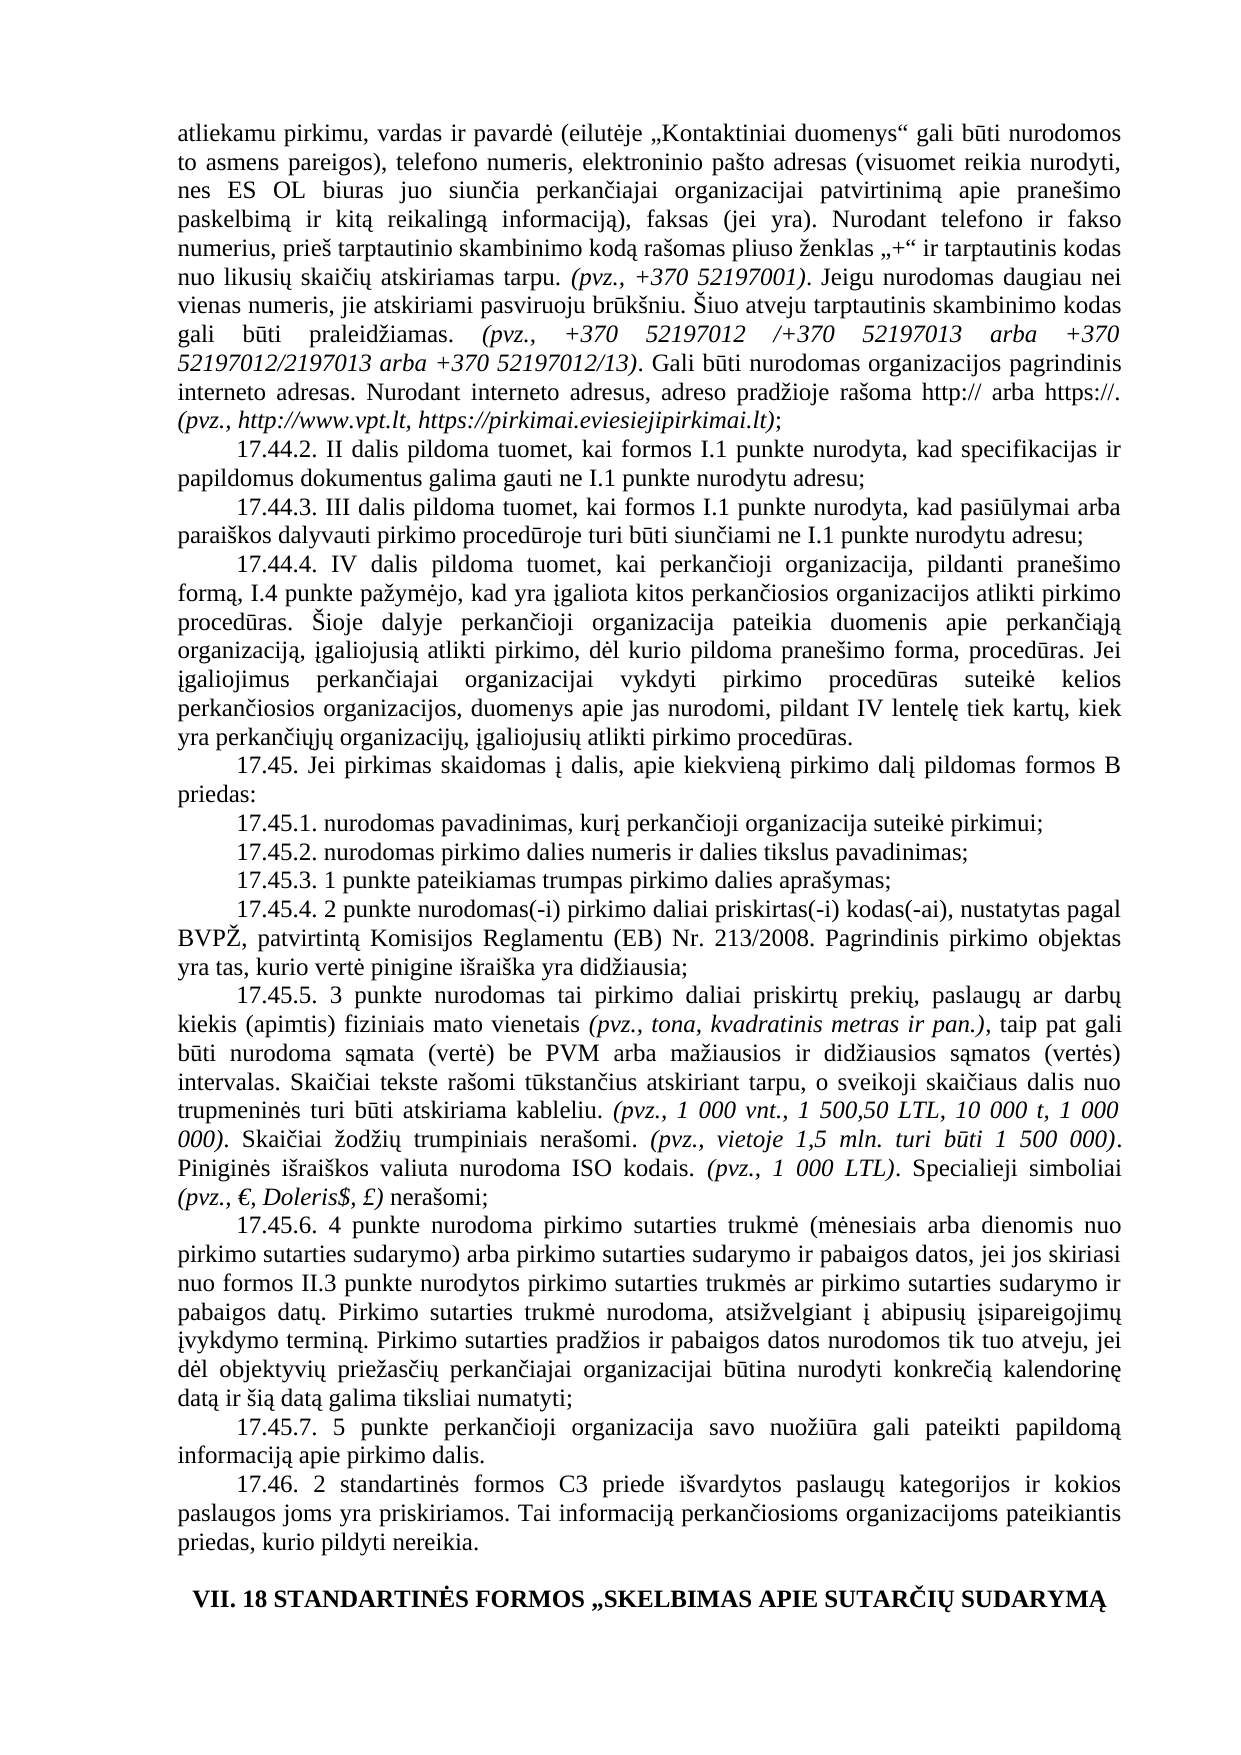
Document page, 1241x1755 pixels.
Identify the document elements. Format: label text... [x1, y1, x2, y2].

text 17.45.3. 1 punkte pateikiamas trumpas pirkimo dalies aprašymas; [177, 866, 1122, 894]
text 17.45.4. 2 punkte nurodomas(-i) pirkimo daliai priskirtas(-i) kodas(-ai), nustatytas pagal BVPŽ, patvirtintą Komisijos Reglamentu (EB) Nr. 213/2008. Pagrindinis pirkimo objektas yra tas, kurio vertė pinigine išraiška yra didžiausia; [177, 894, 1122, 981]
text 17.45.6. 4 punkte nurodoma pirkimo sutarties trukmė (mėnesiais arba dienomis nuo pirkimo sutarties sudarymo) arba pirkimo sutarties sudarymo ir pabaigos datos, jei jos skiriasi nuo formos II.3 punkte nurodytos pirkimo sutarties trukmės ar pirkimo sutarties sudarymo ir pabaigos datų. Pirkimo sutarties trukmė nurodoma, atsižvelgiant į abipusių įsipareigojimų įvykdymo terminą. Pirkimo sutarties pradžios ir pabaigos datos nurodomos tik tuo atveju, jei dėl objektyvių priežasčių perkančiajai organizacijai būtina nurodyti konkrečią kalendorinę datą ir šią datą galima tiksliai numatyti; [177, 1211, 1122, 1412]
text 17.44.4. IV dalis pildoma tuomet, kai perkančioji organizacija, pildanti pranešimo formą, I.4 punkte pažymėjo, kad yra įgaliota kitos perkančiosios organizacijos atlikti pirkimo procedūras. Šioje dalyje perkančioji organizacija pateikia duomenis apie perkančiąją organizaciją, įgaliojusią atlikti pirkimo, dėl kurio pildoma pranešimo forma, procedūras. Jei įgaliojimus perkančiajai organizacijai vykdyti pirkimo procedūras suteikė kelios perkančiosios organizacijos, duomenys apie jas nurodomi, pildant IV lentelę tiek kartų, kiek yra perkančiųjų organizacijų, įgaliojusių atlikti pirkimo procedūras. [177, 549, 1122, 751]
text 17.46. 2 standartinės formos C3 priede išvardytos paslaugų kategorijos ir kokios paslaugos joms yra priskiriamos. Tai informaciją perkančiosioms organizacijoms pateikiantis priedas, kurio pildyti nereikia. [177, 1469, 1122, 1556]
text 17.44.2. II dalis pildoma tuomet, kai formos I.1 punkte nurodyta, kad specifikacijas ir papildomus dokumentus galima gauti ne I.1 punkte nurodytu adresu; [177, 434, 1122, 492]
text 17.45. Jei pirkimas skaidomas į dalis, apie kiekvieną pirkimo dalį pildomas formos B priedas: [177, 751, 1122, 808]
text VII. 18 STANDARTINĖS FORMOS „SKELBIMAS APIE SUTARČIŲ SUDARYMĄ [177, 1584, 1122, 1613]
text atliekamu pirkimu, vardas ir pavardė (eilutėje „Kontaktiniai duomenys“ gali būti nurodomos to asmens pareigos), telefono numeris, elektroninio pašto adresas (visuomet reikia nurodyti, nes ES OL biuras juo siunčia perkančiajai organizacijai patvirtinimą apie pranešimo paskelbimą ir kitą reikalingą informaciją), faksas (jei yra). Nurodant telefono ir fakso numerius, prieš tarptautinio skambinimo kodą rašomas pliuso ženklas „+“ ir tarptautinis kodas nuo likusių skaičių atskiriamas tarpu. (pvz., +370 52197001). Jeigu nurodomas daugiau nei vienas numeris, jie atskiriami pasviruoju brūkšniu. Šiuo atveju tarptautinis skambinimo kodas gali būti praleidžiamas. (pvz., +370 52197012 /+370 52197013 arba +370 52197012/2197013 arba +370 52197012/13). Gali būti nurodomas organizacijos pagrindinis interneto adresas. Nurodant interneto adresus, adreso pradžioje rašoma http:// arba https://. (pvz., http://www.vpt.lt, https://pirkimai.eviesiejipirkimai.lt); [177, 118, 1122, 434]
text 17.45.1. nurodomas pavadinimas, kurį perkančioji organizacija suteikė pirkimui; [177, 808, 1122, 837]
text 17.45.5. 3 punkte nurodomas tai pirkimo daliai priskirtų prekių, paslaugų ar darbų kiekis (apimtis) fiziniais mato vienetais (pvz., tona, kvadratinis metras ir pan.), taip pat gali būti nurodoma sąmata (vertė) be PVM arba mažiausios ir didžiausios sąmatos (vertės) intervalas. Skaičiai tekste rašomi tūkstančius atskiriant tarpu, o sveikoji skaičiaus dalis nuo trupmeninės turi būti atskiriama kableliu. (pvz., 1 000 vnt., 1 500,50 LTL, 10 000 t, 1 000 000). Skaičiai žodžių trumpiniais nerašomi. (pvz., vietoje 1,5 mln. turi būti 1 500 000). Piniginės išraiškos valiuta nurodoma ISO kodais. (pvz., 1 000 LTL). Specialieji simboliai (pvz., Euras€, Doleris$, Svaras£) nerašomi; [177, 981, 1122, 1211]
text 17.44.3. III dalis pildoma tuomet, kai formos I.1 punkte nurodyta, kad pasiūlymai arba paraiškos dalyvauti pirkimo procedūroje turi būti siunčiami ne I.1 punkte nurodytu adresu; [177, 492, 1122, 549]
text 17.45.7. 5 punkte perkančioji organizacija savo nuožiūra gali pateikti papildomą informaciją apie pirkimo dalis. [177, 1412, 1122, 1469]
text 17.45.2. nurodomas pirkimo dalies numeris ir dalies tikslus pavadinimas; [177, 837, 1122, 866]
